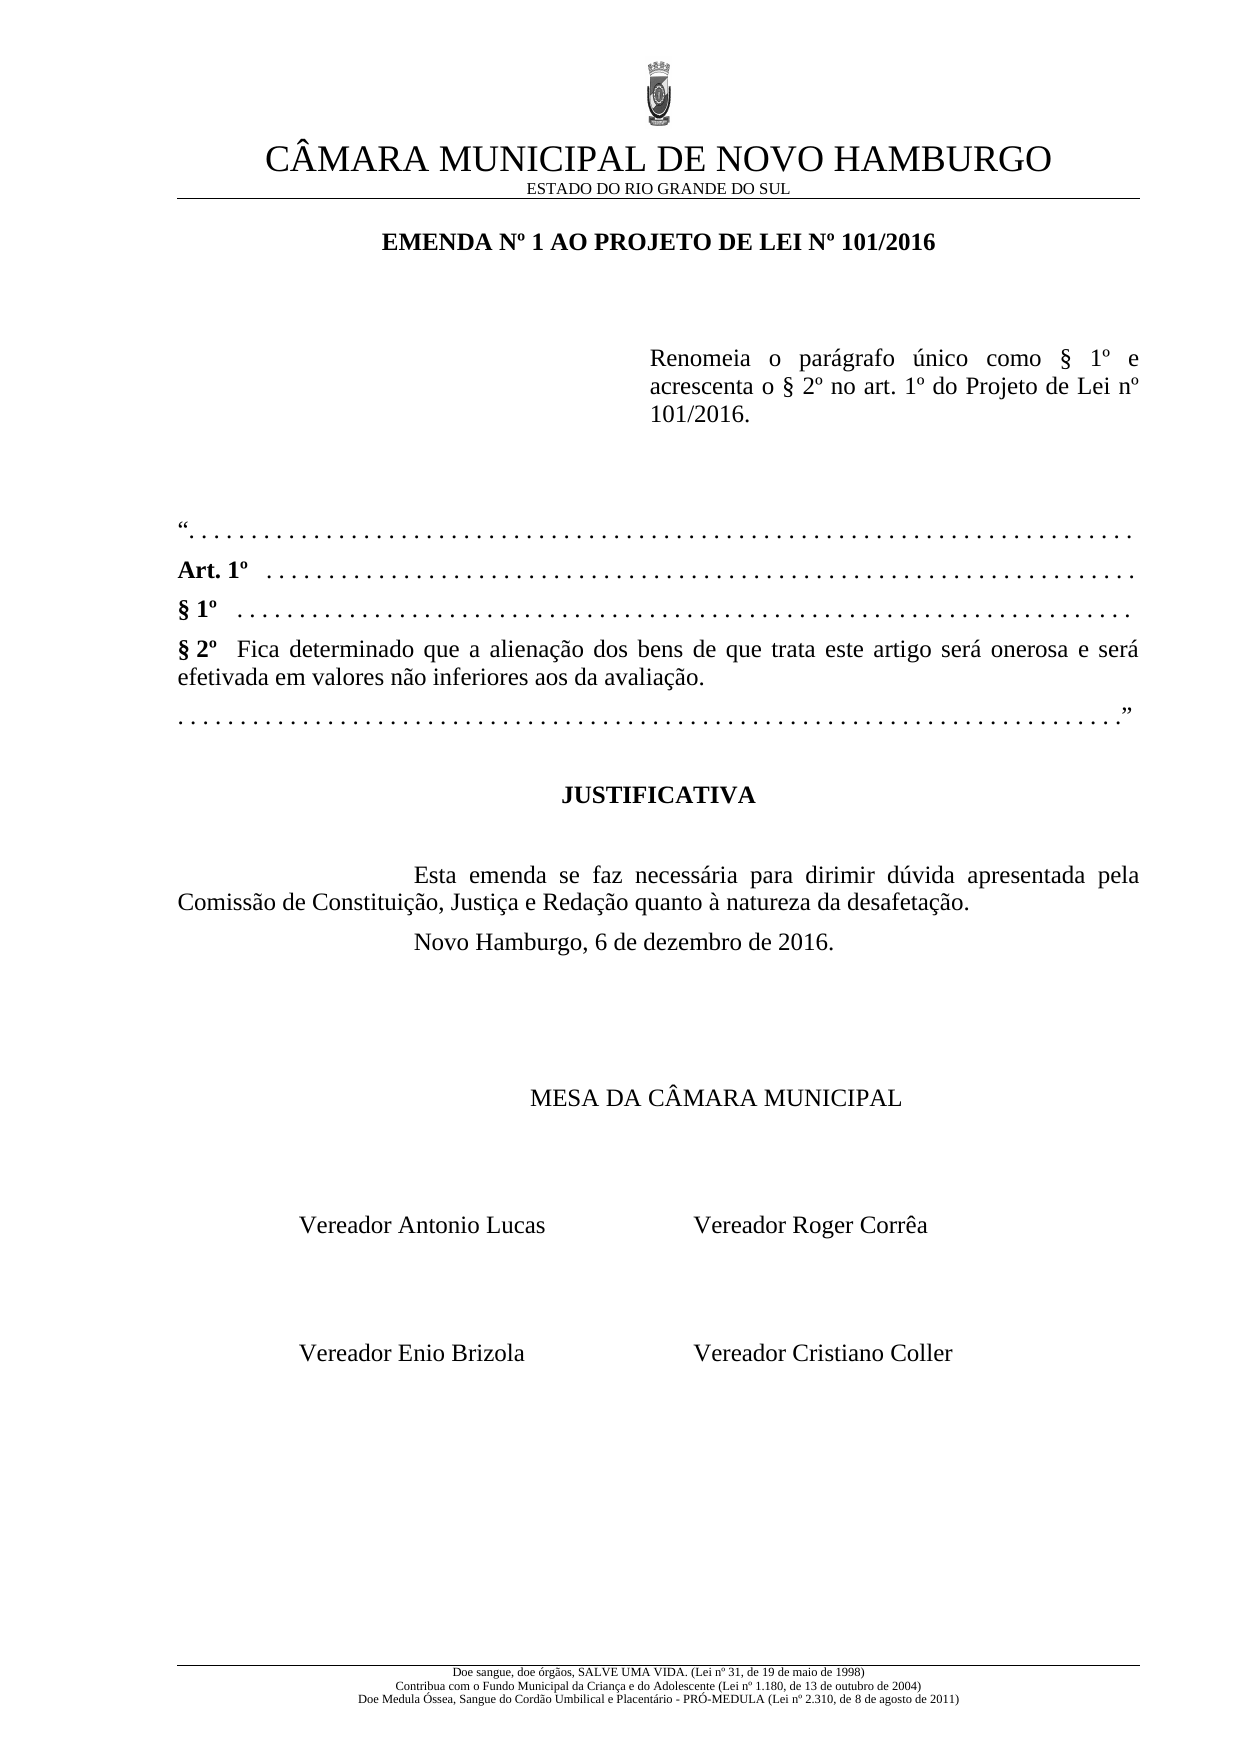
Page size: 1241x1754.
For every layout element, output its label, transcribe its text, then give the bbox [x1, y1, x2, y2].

table_cell Vereador Roger Corrêa [688, 1117, 1140, 1245]
text Novo Hamburgo, 6 de dezembro de 2016. [177, 928, 1140, 956]
text § 1º . . . . . . . . . . . . . . . . . . . . . . . . . . . . . . . . . . . . . . . . . . . . . . . . . . . . . . . . . . . . . . . . . . . . . . . . [177, 596, 1140, 623]
text Esta emenda se faz necessária para dirimir dúvida apresentada pela Comissão de Constituição, Justiça e Redação quanto à natureza da desafetação. [177, 861, 1140, 916]
text “. . . . . . . . . . . . . . . . . . . . . . . . . . . . . . . . . . . . . . . . . . . . . . . . . . . . . . . . . . . . . . . . . . . . . . . . . . . . [177, 516, 1140, 544]
text JUSTIFICATIVA [177, 782, 1140, 809]
text . . . . . . . . . . . . . . . . . . . . . . . . . . . . . . . . . . . . . . . . . . . . . . . . . . . . . . . . . . . . . . . . . . . . . . . . . . . .” [177, 702, 1140, 730]
text EMENDA Nº 1 AO PROJETO DE LEI Nº 101/2016 [177, 228, 1140, 256]
table_header MESA DA CÂMARA MUNICIPAL [293, 1078, 1140, 1117]
text Renomeia o parágrafo único como § 1º e acrescenta o § 2º no art. 1º do Projeto de Lei nº 101/2016. [649, 344, 1140, 428]
text § 2º Fica determinado que a alienação dos bens de que trata este artigo será onerosa e será efetivada em valores não inferiores aos da avaliação. [177, 635, 1140, 691]
table_cell Vereador Enio Brizola [293, 1245, 687, 1372]
table_cell Vereador Antonio Lucas [293, 1117, 687, 1245]
table_cell Vereador Cristiano Coller [688, 1245, 1140, 1372]
text Art. 1º . . . . . . . . . . . . . . . . . . . . . . . . . . . . . . . . . . . . . . . . . . . . . . . . . . . . . . . . . . . . . . . . . . . . . . [177, 556, 1140, 584]
